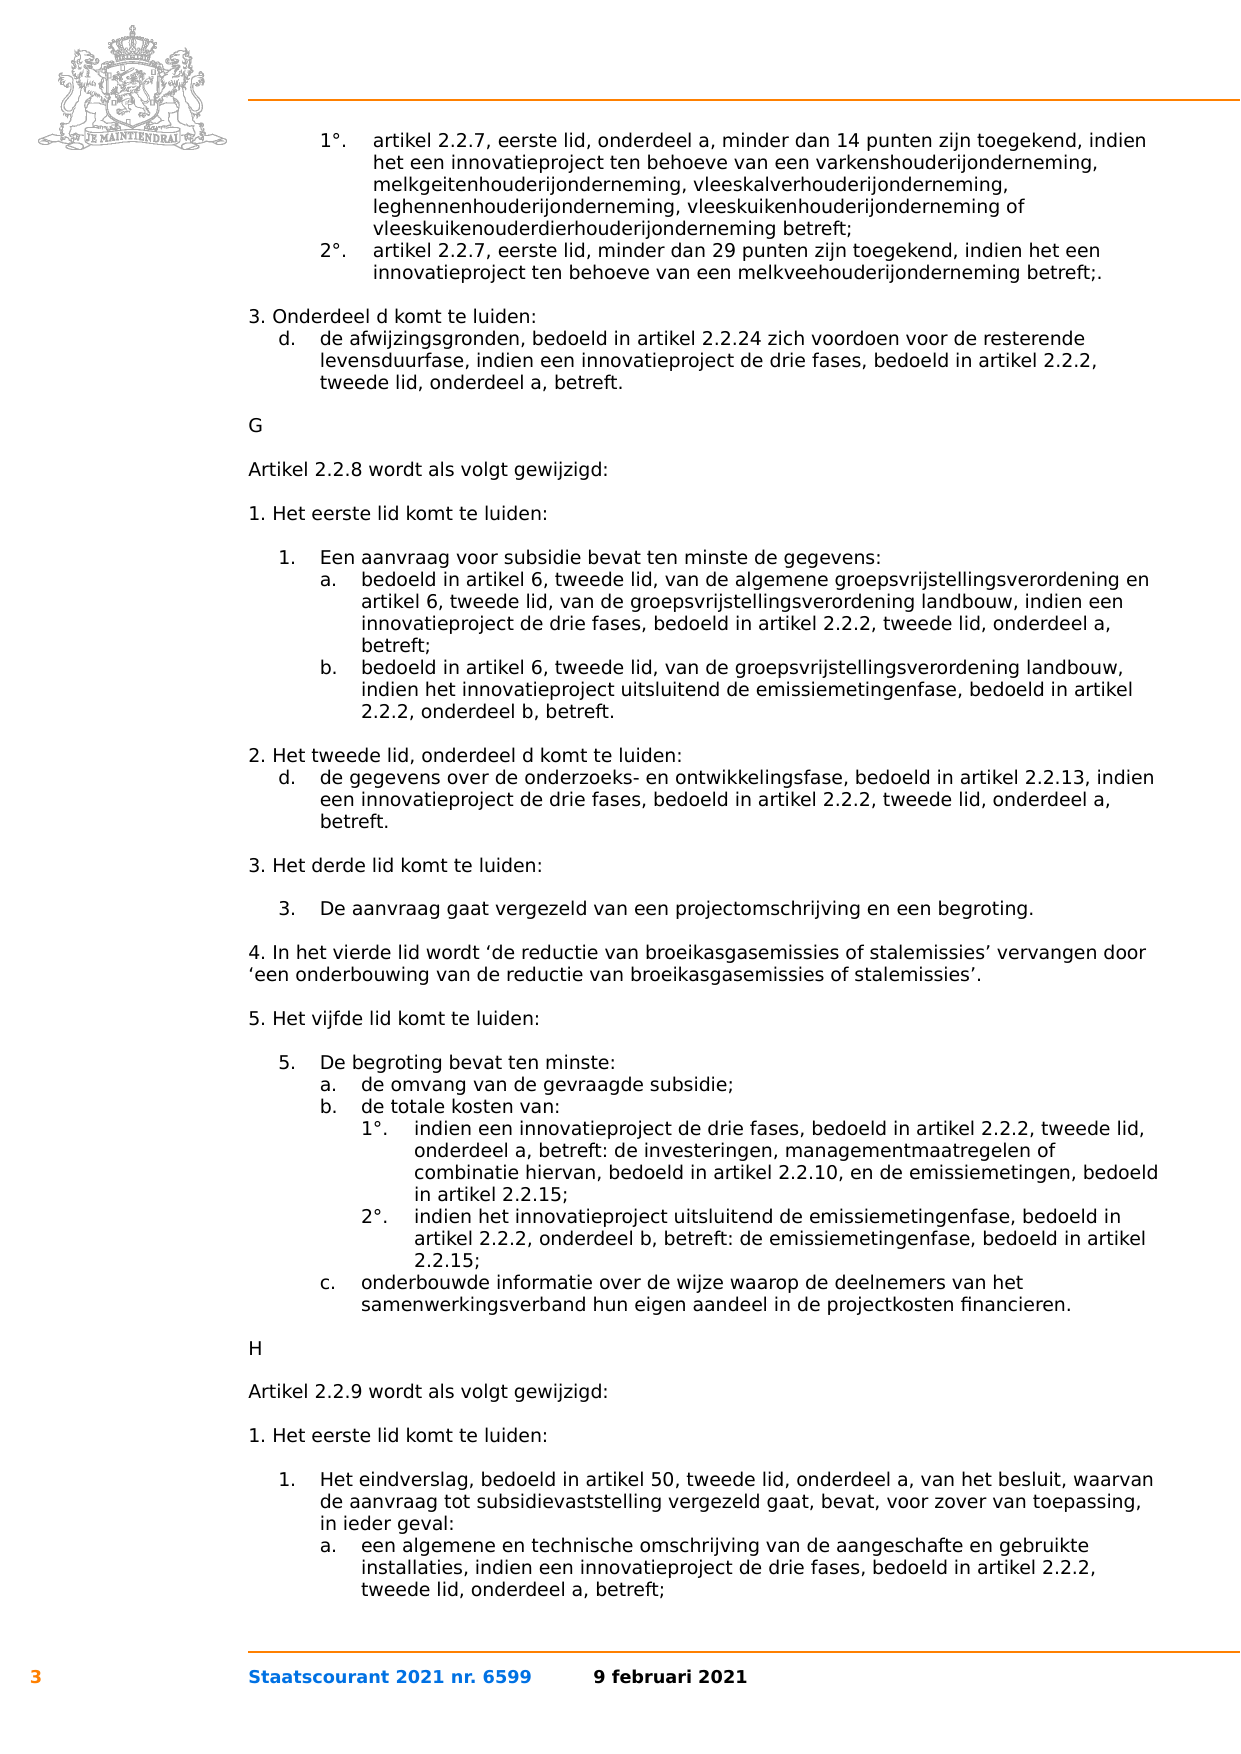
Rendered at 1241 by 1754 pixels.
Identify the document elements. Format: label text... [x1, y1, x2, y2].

text d. de afwijzingsgronden, bedoeld in artikel 2.2.24 zich voordoen voor de resterende levensduurfase, indien een innovatieproject de drie fases, bedoeld in artikel 2.2.2, tweede lid, onderdeel a, betreft. [278, 328, 1163, 393]
text 4. In het vierde lid wordt ‘de reductie van broeikasgasemissies of stalemissies’ vervangen door ‘een onderbouwing van de reductie van broeikasgasemissies of stalemissies’. [248, 942, 1163, 986]
text 1. Het eerste lid komt te luiden: [248, 1425, 1163, 1447]
text 2. Het tweede lid, onderdeel d komt te luiden: [248, 745, 1163, 767]
text 1°. indien een innovatieproject de drie fases, bedoeld in artikel 2.2.2, tweede lid, onderdeel a, betreft: de investeringen, managementmaatregelen of combinatie hiervan, bedoeld in artikel 2.2.10, en de emissiemetingen, bedoeld in artikel 2.2.15; [361, 1118, 1163, 1206]
text G [248, 415, 1163, 437]
text b. bedoeld in artikel 6, tweede lid, van de groepsvrijstellingsverordening landbouw, indien het innovatieproject uitsluitend de emissiemetingenfase, bedoeld in artikel 2.2.2, onderdeel b, betreft. [319, 657, 1163, 723]
text a. de omvang van de gevraagde subsidie; [319, 1074, 1163, 1096]
text 5. Het vijfde lid komt te luiden: [248, 1008, 1163, 1030]
text d. de gegevens over de onderzoeks- en ontwikkelingsfase, bedoeld in artikel 2.2.13, indien een innovatieproject de drie fases, bedoeld in artikel 2.2.2, tweede lid, onderdeel a, betreft. [278, 767, 1163, 833]
text 3. Het derde lid komt te luiden: [248, 854, 1163, 876]
text a. bedoeld in artikel 6, tweede lid, van de algemene groepsvrijstellingsverordening en artikel 6, tweede lid, van de groepsvrijstellingsverordening landbouw, indien een innovatieproject de drie fases, bedoeld in artikel 2.2.2, tweede lid, onderdeel a, betreft; [319, 569, 1163, 657]
text c. onderbouwde informatie over de wijze waarop de deelnemers van het samenwerkingsverband hun eigen aandeel in de projectkosten financieren. [319, 1272, 1163, 1316]
text 1. Het eerste lid komt te luiden: [248, 503, 1163, 525]
text a. een algemene en technische omschrijving van de aangeschafte en gebruikte installaties, indien een innovatieproject de drie fases, bedoeld in artikel 2.2.2, tweede lid, onderdeel a, betreft; [319, 1535, 1163, 1601]
text 5. De begroting bevat ten minste: [278, 1052, 1163, 1074]
text H [248, 1337, 1163, 1359]
text 2°. indien het innovatieproject uitsluitend de emissiemetingenfase, bedoeld in artikel 2.2.2, onderdeel b, betreft: de emissiemetingenfase, bedoeld in artikel 2.2.15; [361, 1206, 1163, 1272]
text Artikel 2.2.9 wordt als volgt gewijzigd: [248, 1381, 1163, 1403]
text Artikel 2.2.8 wordt als volgt gewijzigd: [248, 459, 1163, 481]
text 1°. artikel 2.2.7, eerste lid, onderdeel a, minder dan 14 punten zijn toegekend, indien het een innovatieproject ten behoeve van een varkenshouderijonderneming, melkgeitenhouderijonderneming, vleeskalverhouderijonderneming, leghennenhouderijonderneming, vleeskuikenhouderijonderneming of vleeskuikenouderdierhouderijonderneming betreft; [319, 130, 1163, 240]
text 1. Een aanvraag voor subsidie bevat ten minste de gegevens: [278, 547, 1163, 569]
text 3. Onderdeel d komt te luiden: [248, 306, 1163, 328]
text 2°. artikel 2.2.7, eerste lid, minder dan 29 punten zijn toegekend, indien het een innovatieproject ten behoeve van een melkveehouderijonderneming betreft;. [319, 240, 1163, 284]
text 1. Het eindverslag, bedoeld in artikel 50, tweede lid, onderdeel a, van het besluit, waarvan de aanvraag tot subsidievaststelling vergezeld gaat, bevat, voor zover van toepassing, in ieder geval: [278, 1469, 1163, 1535]
text b. de totale kosten van: [319, 1096, 1163, 1118]
picture [38, 25, 227, 150]
text 3. De aanvraag gaat vergezeld van een projectomschrijving en een begroting. [278, 898, 1163, 920]
